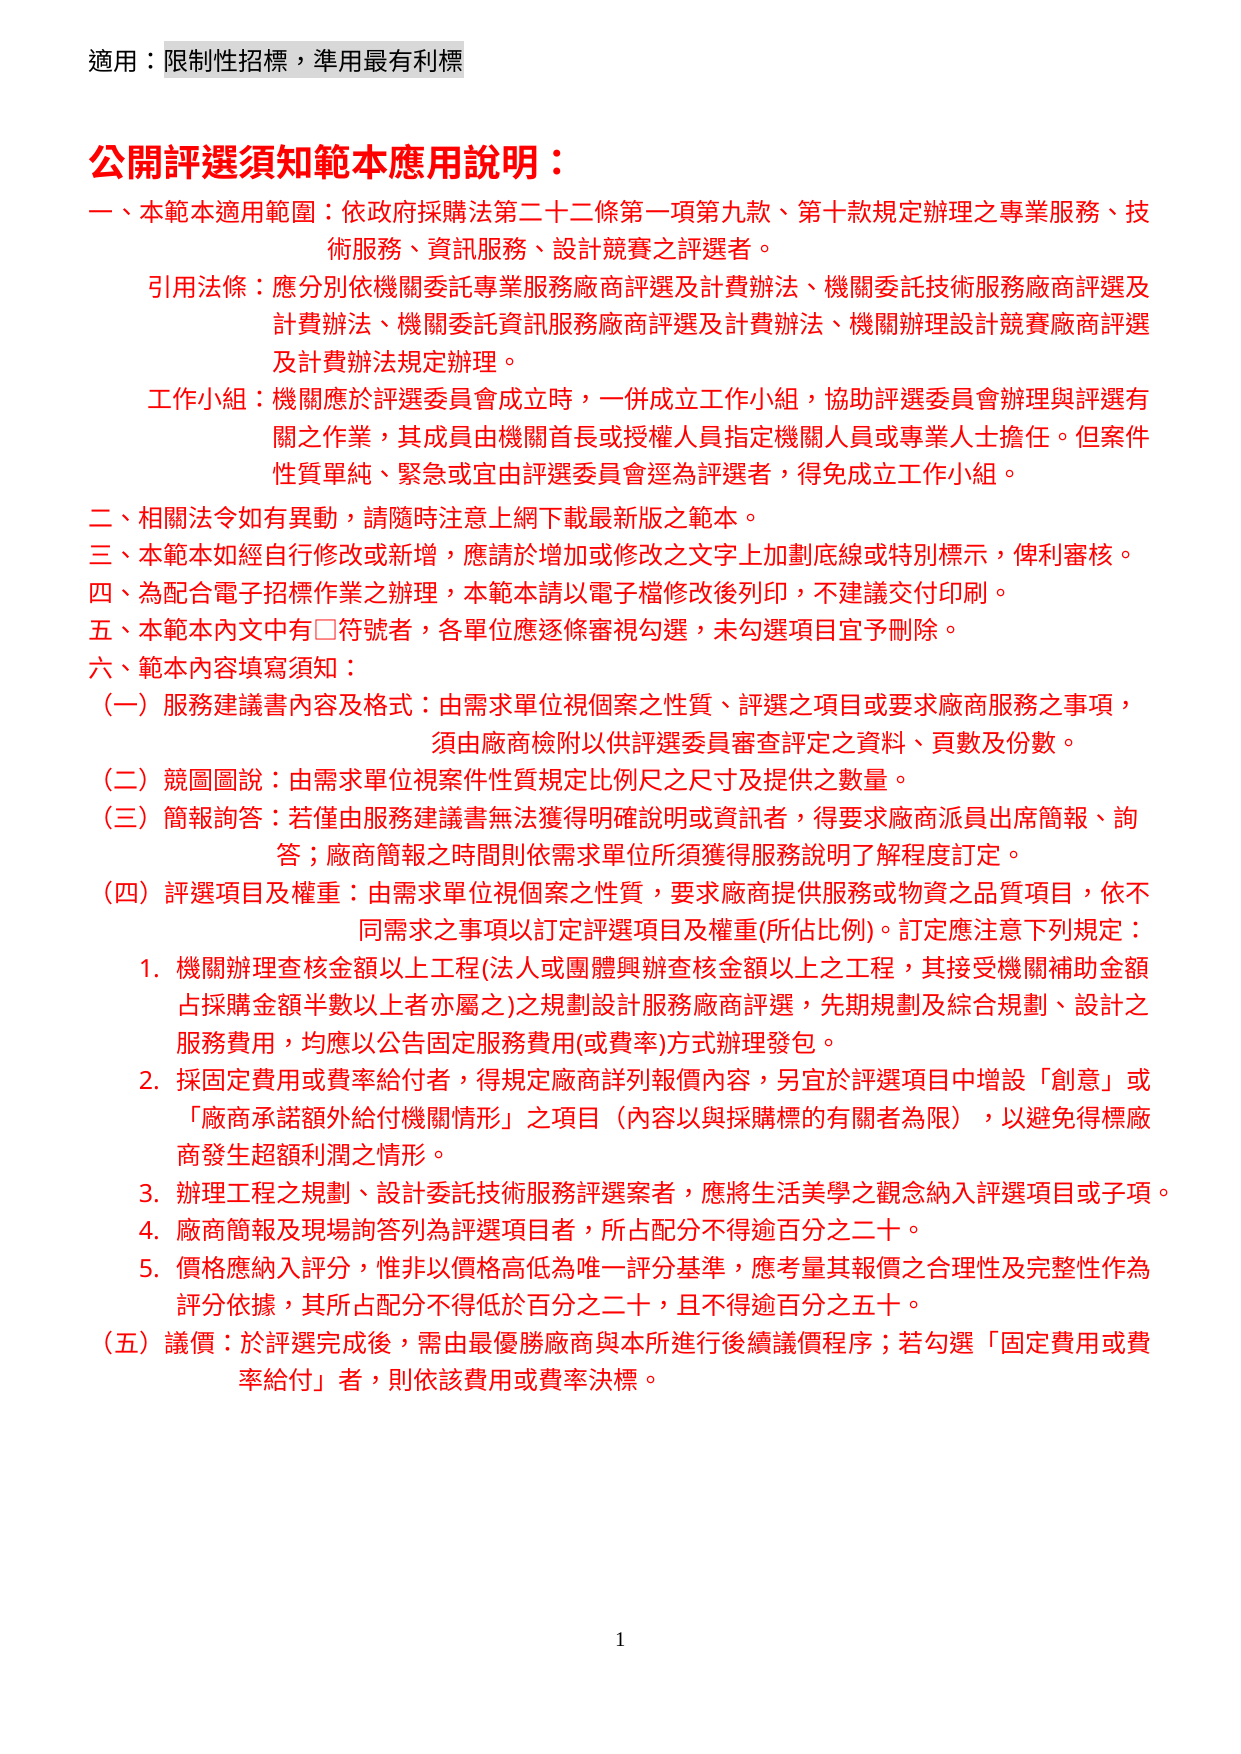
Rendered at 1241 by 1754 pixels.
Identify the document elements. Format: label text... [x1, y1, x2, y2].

text （一）服務建議書內容及格式：由需求單位視個案之性質、評選之項目或要求廠商服務之事項，須由廠商檢附以供評選委員審查評定之資料、頁數及份數。 [89, 679, 1152, 754]
text 公開評選須知範本應用說明： [89, 116, 1152, 191]
text （二）競圖圖說：由需求單位視案件性質規定比例尺之尺寸及提供之數量。 [89, 754, 1152, 791]
text 引用法條：應分別依機關委託專業服務廠商評選及計費辦法、機關委託技術服務廠商評選及計費辦法、機關委託資訊服務廠商評選及計費辦法、機關辦理設計競賽廠商評選及計費辦法規定辦理。 [147, 266, 1152, 379]
list 廠商簡報及現場詢答列為評選項目者，所占配分不得逾百分之二十。 [139, 1204, 1152, 1241]
text （五）議價：於評選完成後，需由最優勝廠商與本所進行後續議價程序；若勾選「固定費用或費率給付」者，則依該費用或費率決標。 [89, 1316, 1152, 1391]
text 六、範本內容填寫須知： [89, 641, 1152, 679]
list 採固定費用或費率給付者，得規定廠商詳列報價內容，另宜於評選項目中增設「創意」或「廠商承諾額外給付機關情形」之項目（內容以與採購標的有關者為限），以避免得標廠商發生超額利潤之情形。 [139, 1054, 1152, 1166]
text 二、相關法令如有異動，請隨時注意上網下載最新版之範本。 [89, 491, 1152, 529]
text 工作小組：機關應於評選委員會成立時，一併成立工作小組，協助評選委員會辦理與評選有關之作業，其成員由機關首長或授權人員指定機關人員或專業人士擔任。但案件性質單純、緊急或宜由評選委員會逕為評選者，得免成立工作小組。 [147, 379, 1152, 491]
text （三）簡報詢答：若僅由服務建議書無法獲得明確說明或資訊者，得要求廠商派員出席簡報、詢答；廠商簡報之時間則依需求單位所須獲得服務說明了解程度訂定。 [89, 791, 1152, 866]
list 辦理工程之規劃、設計委託技術服務評選案者，應將生活美學之觀念納入評選項目或子項。 [139, 1166, 1152, 1204]
list 價格應納入評分，惟非以價格高低為唯一評分基準，應考量其報價之合理性及完整性作為評分依據，其所占配分不得低於百分之二十，且不得逾百分之五十。 [139, 1241, 1152, 1316]
text 五、本範本內文中有□符號者，各單位應逐條審視勾選，未勾選項目宜予刪除。 [89, 604, 1152, 641]
text 一、本範本適用範圍：依政府採購法第二十二條第一項第九款、第十款規定辦理之專業服務、技術服務、資訊服務、設計競賽之評選者。 [89, 191, 1152, 266]
text 四、為配合電子招標作業之辦理，本範本請以電子檔修改後列印，不建議交付印刷。 [89, 566, 1152, 604]
list 機關辦理查核金額以上工程(法人或團體興辦查核金額以上之工程，其接受機關補助金額占採購金額半數以上者亦屬之)之規劃設計服務廠商評選，先期規劃及綜合規劃、設計之服務費用，均應以公告固定服務費用(或費率)方式辦理發包。 [139, 941, 1152, 1054]
text 三、本範本如經自行修改或新增，應請於增加或修改之文字上加劃底線或特別標示，俾利審核。 [89, 529, 1152, 566]
text （四）評選項目及權重：由需求單位視個案之性質，要求廠商提供服務或物資之品質項目，依不同需求之事項以訂定評選項目及權重(所佔比例)。訂定應注意下列規定： [89, 866, 1152, 941]
